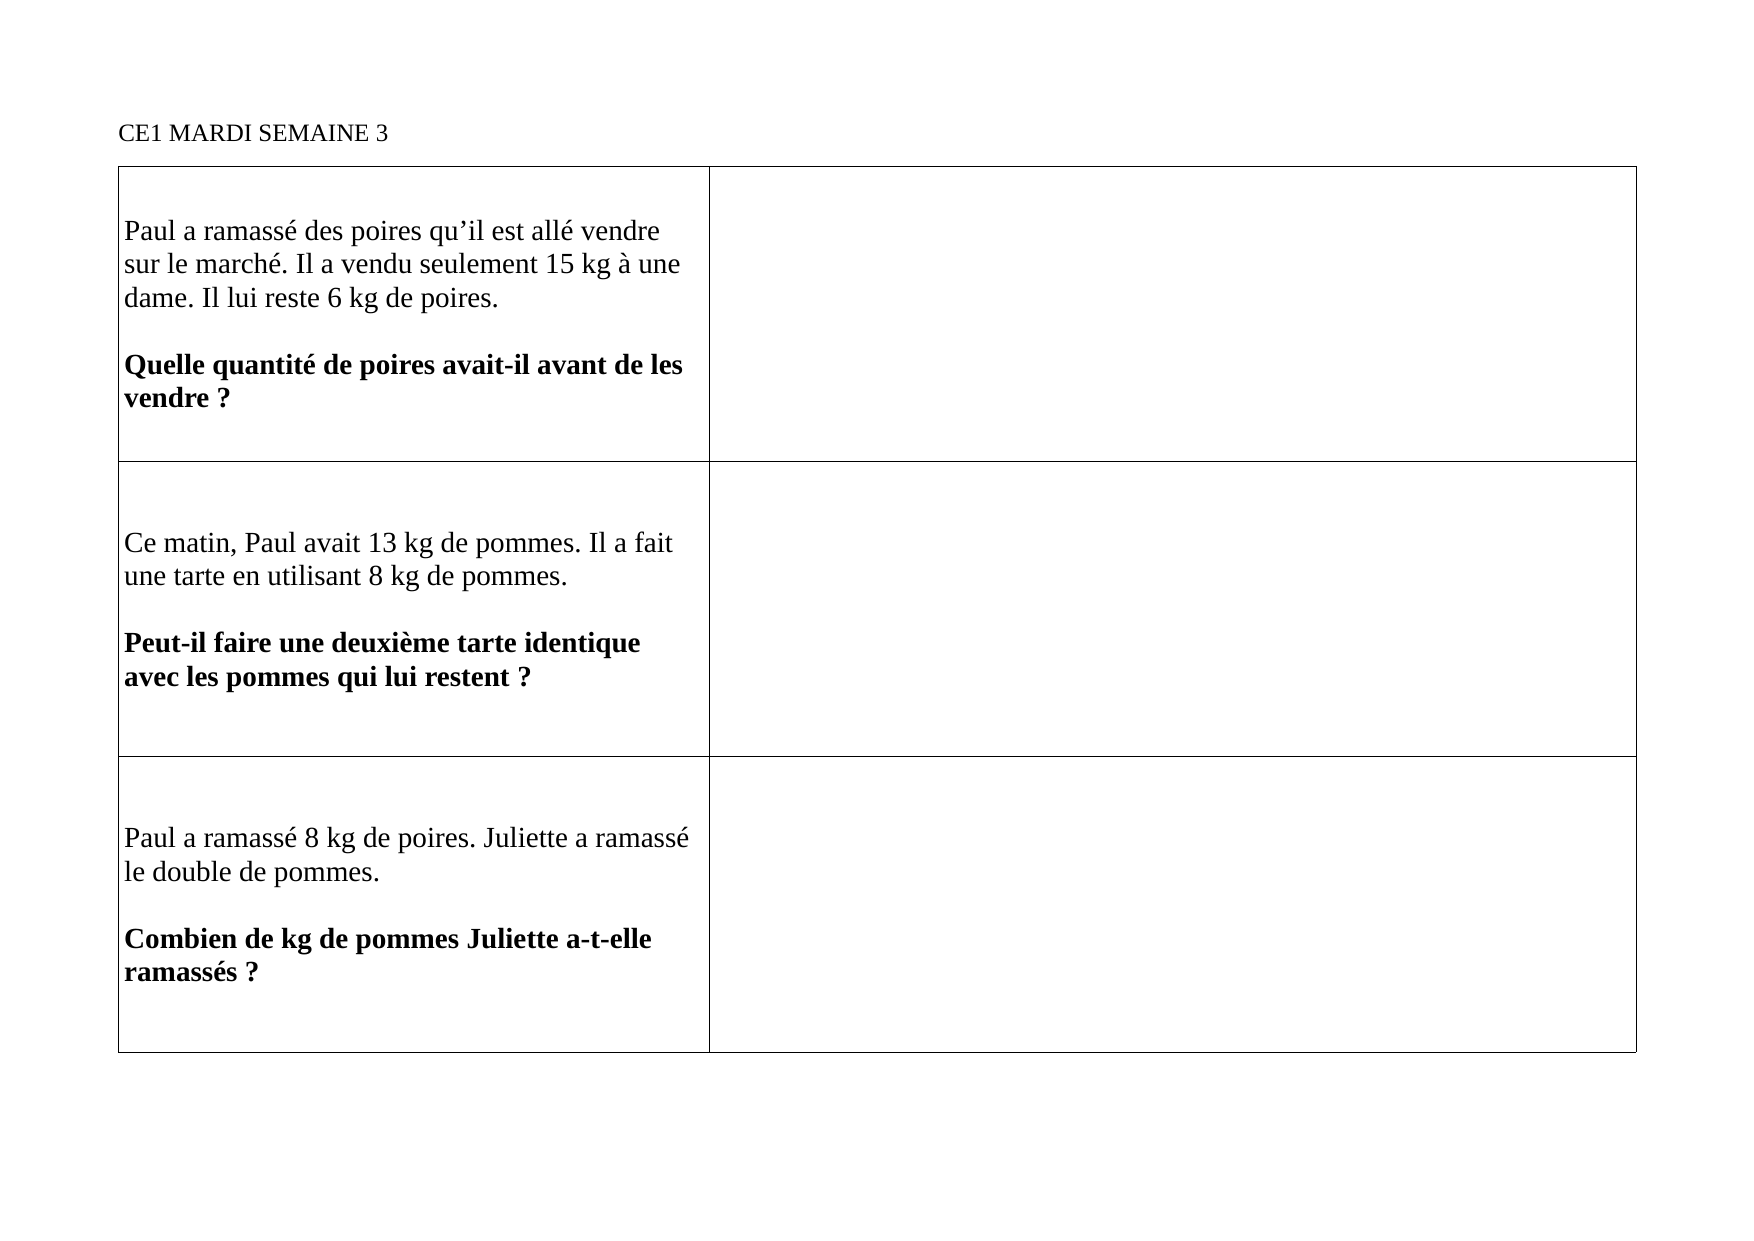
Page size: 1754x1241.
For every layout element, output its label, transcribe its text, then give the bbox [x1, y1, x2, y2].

text CE1 MARDI SEMAINE 3 [118, 118, 1636, 147]
table_cell [710, 757, 1636, 1052]
table_cell Ce matin, Paul avait 13 kg de pommes. Il a fait une tarte en utilisant 8 kg de pommes. Peut-il faire une deuxième tarte identique avec les pommes qui lui restent ? [119, 462, 709, 756]
table_header Paul a ramassé des poires qu’il est allé vendre sur le marché. Il a vendu seulement 15 kg à une dame. Il lui reste 6 kg de poires. Quelle quantité de poires avait-il avant de les vendre ? [119, 167, 709, 461]
table_cell Paul a ramassé 8 kg de poires. Juliette a ramassé le double de pommes. Combien de kg de pommes Juliette a-t-elle ramassés ? [119, 757, 709, 1052]
table_cell [710, 462, 1636, 756]
table_header [710, 167, 1636, 461]
